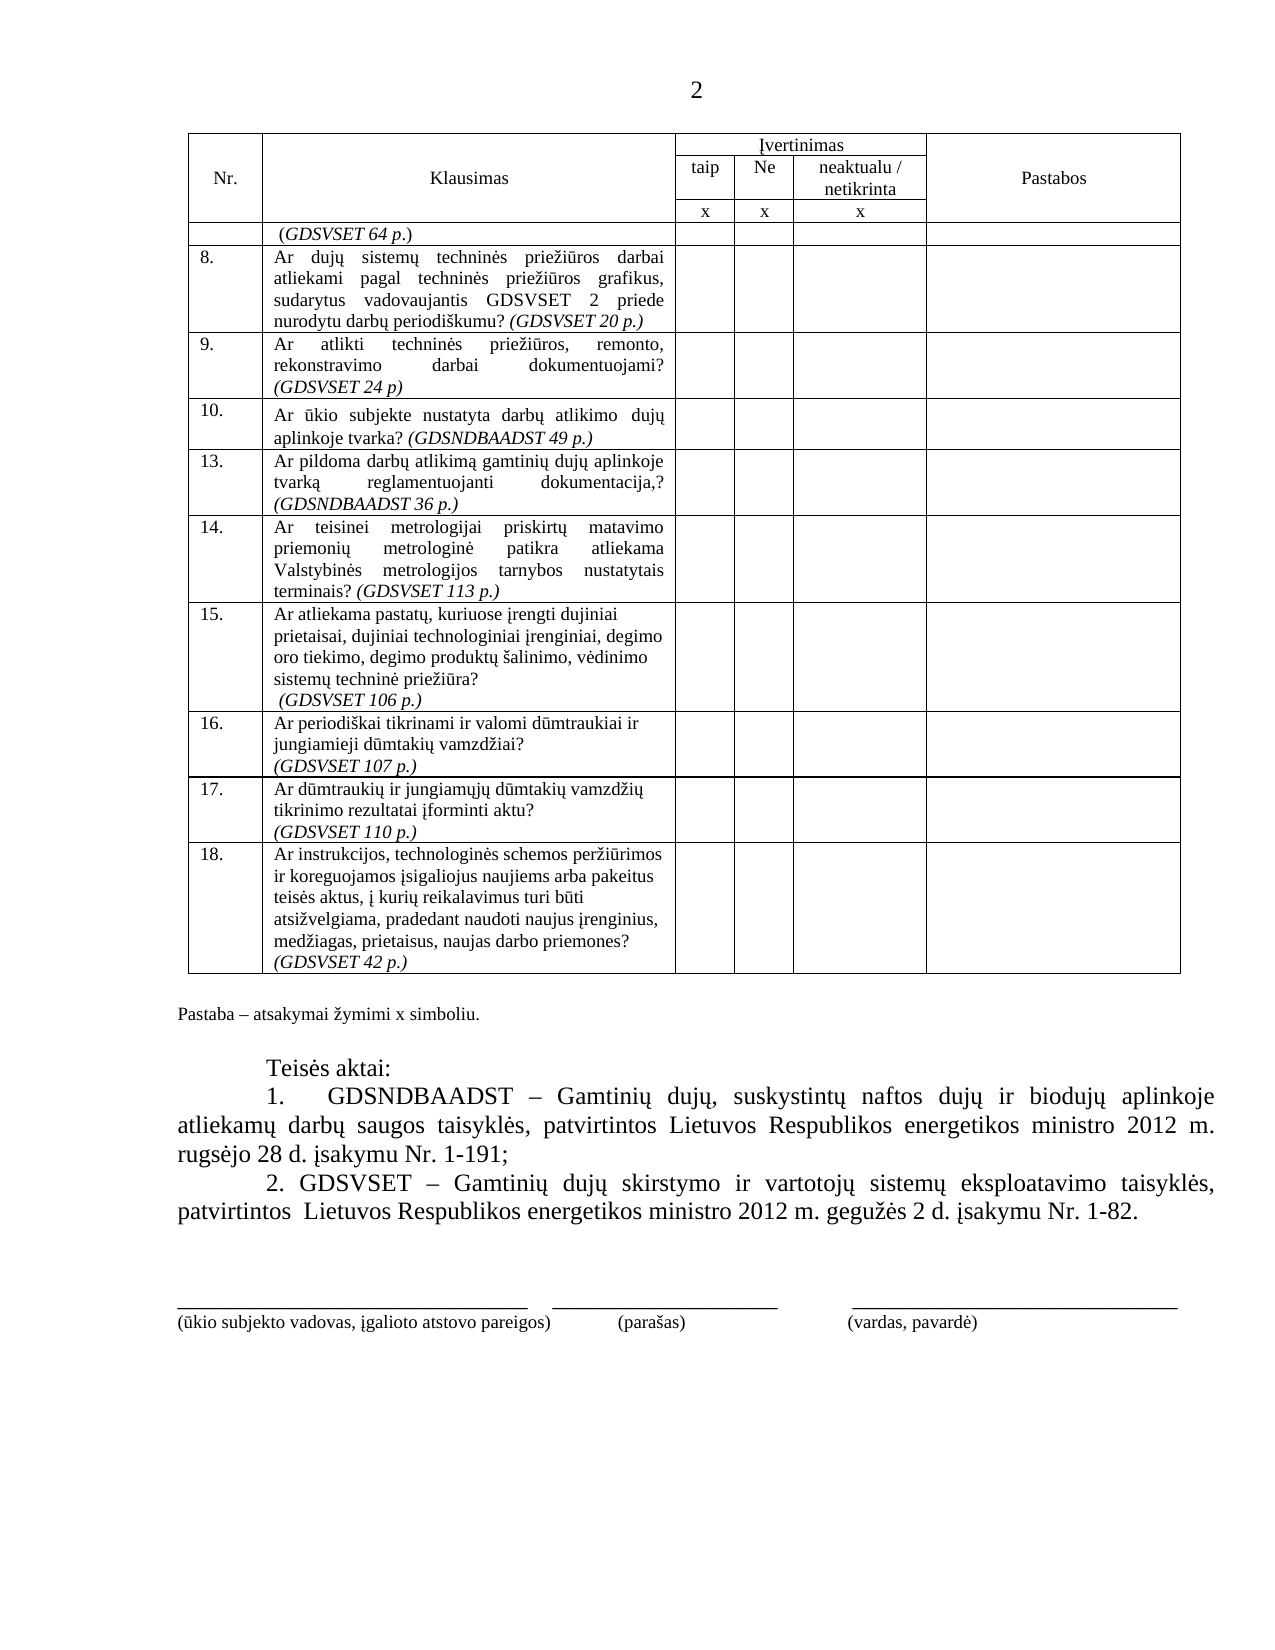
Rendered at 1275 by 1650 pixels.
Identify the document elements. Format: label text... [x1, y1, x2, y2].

table_cell [676, 223, 734, 244]
table_cell [794, 399, 926, 449]
table_cell [794, 516, 926, 602]
text 2. GDSVSET – Gamtinių dujų skirstymo ir vartotojų sistemų eksploatavimo taisyklės, patvirtintos Lietuvos Respublikos energetikos ministro 2012 m. gegužės 2 d. įsakymu Nr. 1-82. [177, 1168, 1216, 1225]
table_cell Ar ūkio subjekte nustatyta darbų atlikimo dujų aplinkoje tvarka? (GDSNDBAADST 49 p.) [263, 399, 675, 449]
text Teisės aktai: [177, 1053, 1216, 1081]
text ____________________________ __________________ __________________________ [177, 1283, 1216, 1311]
table_cell x [794, 200, 926, 222]
table_cell [927, 712, 1180, 776]
table_cell [735, 843, 793, 973]
table_cell [794, 778, 926, 842]
table_cell [927, 450, 1180, 514]
table_cell Ar dūmtraukių ir jungiamųjų dūmtakių vamzdžių tikrinimo rezultatai įforminti aktu? (GDSVSET 110 p.) [263, 778, 675, 842]
table_cell [735, 712, 793, 776]
table_cell [676, 333, 734, 397]
table_cell [189, 223, 262, 244]
table_cell [794, 333, 926, 397]
table_cell 17. [189, 778, 262, 842]
table_cell [927, 843, 1180, 973]
table_cell [927, 778, 1180, 842]
table_cell 14. [189, 516, 262, 602]
table_cell 9. [189, 333, 262, 397]
table_header Klausimas [263, 134, 675, 222]
text (ūkio subjekto vadovas, įgalioto atstovo pareigos) (parašas) (vardas, pavardė) [177, 1311, 1216, 1333]
table_cell [735, 223, 793, 244]
table_header Įvertinimas [676, 134, 926, 155]
table_cell Ar pildoma darbų atlikimą gamtinių dujų aplinkoje tvarką reglamentuojanti dokumentacija,? (GDSNDBAADST 36 p.) [263, 450, 675, 514]
table_cell 8. [189, 246, 262, 332]
table_cell [735, 333, 793, 397]
table_cell Ne [735, 156, 793, 199]
table_cell [676, 450, 734, 514]
table_cell x [735, 200, 793, 222]
table_cell [735, 246, 793, 332]
table_cell [794, 223, 926, 244]
table_cell 15. [189, 603, 262, 711]
table_cell x [676, 200, 734, 222]
table_cell [735, 516, 793, 602]
table_cell [927, 603, 1180, 711]
table_cell [735, 603, 793, 711]
table_cell [676, 516, 734, 602]
text Pastaba – atsakymai žymimi x simboliu. [177, 1002, 1216, 1024]
table_cell 16. [189, 712, 262, 776]
table_cell 18. [189, 843, 262, 973]
table_cell Ar instrukcijos, technologinės schemos peržiūrimos ir koreguojamos įsigaliojus naujiems arba pakeitus teisės aktus, į kurių reikalavimus turi būti atsižvelgiama, pradedant naudoti naujus įrenginius, medžiagas, prietaisus, naujas darbo priemones? (GDSVSET 42 p.) [263, 843, 675, 973]
table_cell [927, 223, 1180, 244]
table_cell taip [676, 156, 734, 199]
table_cell Ar periodiškai tikrinami ir valomi dūmtraukiai ir jungiamieji dūmtakių vamzdžiai? (GDSVSET 107 p.) [263, 712, 675, 776]
table_header Nr. [189, 134, 262, 222]
table_cell [676, 603, 734, 711]
table_cell [794, 246, 926, 332]
table_cell [735, 450, 793, 514]
table_cell [927, 399, 1180, 449]
table_cell [927, 516, 1180, 602]
table_cell Ar teisinei metrologijai priskirtų matavimo priemonių metrologinė patikra atliekama Valstybinės metrologijos tarnybos nustatytais terminais? (GDSVSET 113 p.) [263, 516, 675, 602]
table_cell Ar atliekama pastatų, kuriuose įrengti dujiniai prietaisai, dujiniai technologiniai įrenginiai, degimo oro tiekimo, degimo produktų šalinimo, vėdinimo sistemų techninė priežiūra? (GDSVSET 106 p.) [263, 603, 675, 711]
table_cell [927, 246, 1180, 332]
table_cell [794, 712, 926, 776]
table_cell 10. [189, 399, 262, 449]
table_cell [676, 843, 734, 973]
table_cell [676, 778, 734, 842]
table_cell [794, 450, 926, 514]
table_cell [735, 399, 793, 449]
table_header Pastabos [927, 134, 1180, 222]
table_cell [927, 333, 1180, 397]
table_cell [676, 399, 734, 449]
table_cell [735, 778, 793, 842]
table_cell Ar dujų sistemų techninės priežiūros darbai atliekami pagal techninės priežiūros grafikus, sudarytus vadovaujantis GDSVSET 2 priede nurodytu darbų periodiškumu? (GDSVSET 20 p.) [263, 246, 675, 332]
table_cell (GDSVSET 64 p.) [263, 223, 675, 244]
table_cell neaktualu / netikrinta [794, 156, 926, 199]
table_cell [794, 603, 926, 711]
table_cell [794, 843, 926, 973]
table_cell [676, 712, 734, 776]
table_cell Ar atlikti techninės priežiūros, remonto, rekonstravimo darbai dokumentuojami? (GDSVSET 24 p) [263, 333, 675, 397]
table_cell 13. [189, 450, 262, 514]
text 1. GDSNDBAADST – Gamtinių dujų, suskystintų naftos dujų ir biodujų aplinkoje atliekamų darbų saugos taisyklės, patvirtintos Lietuvos Respublikos energetikos ministro 2012 m. rugsėjo 28 d. įsakymu Nr. 1-191; [177, 1081, 1216, 1168]
table_cell [676, 246, 734, 332]
